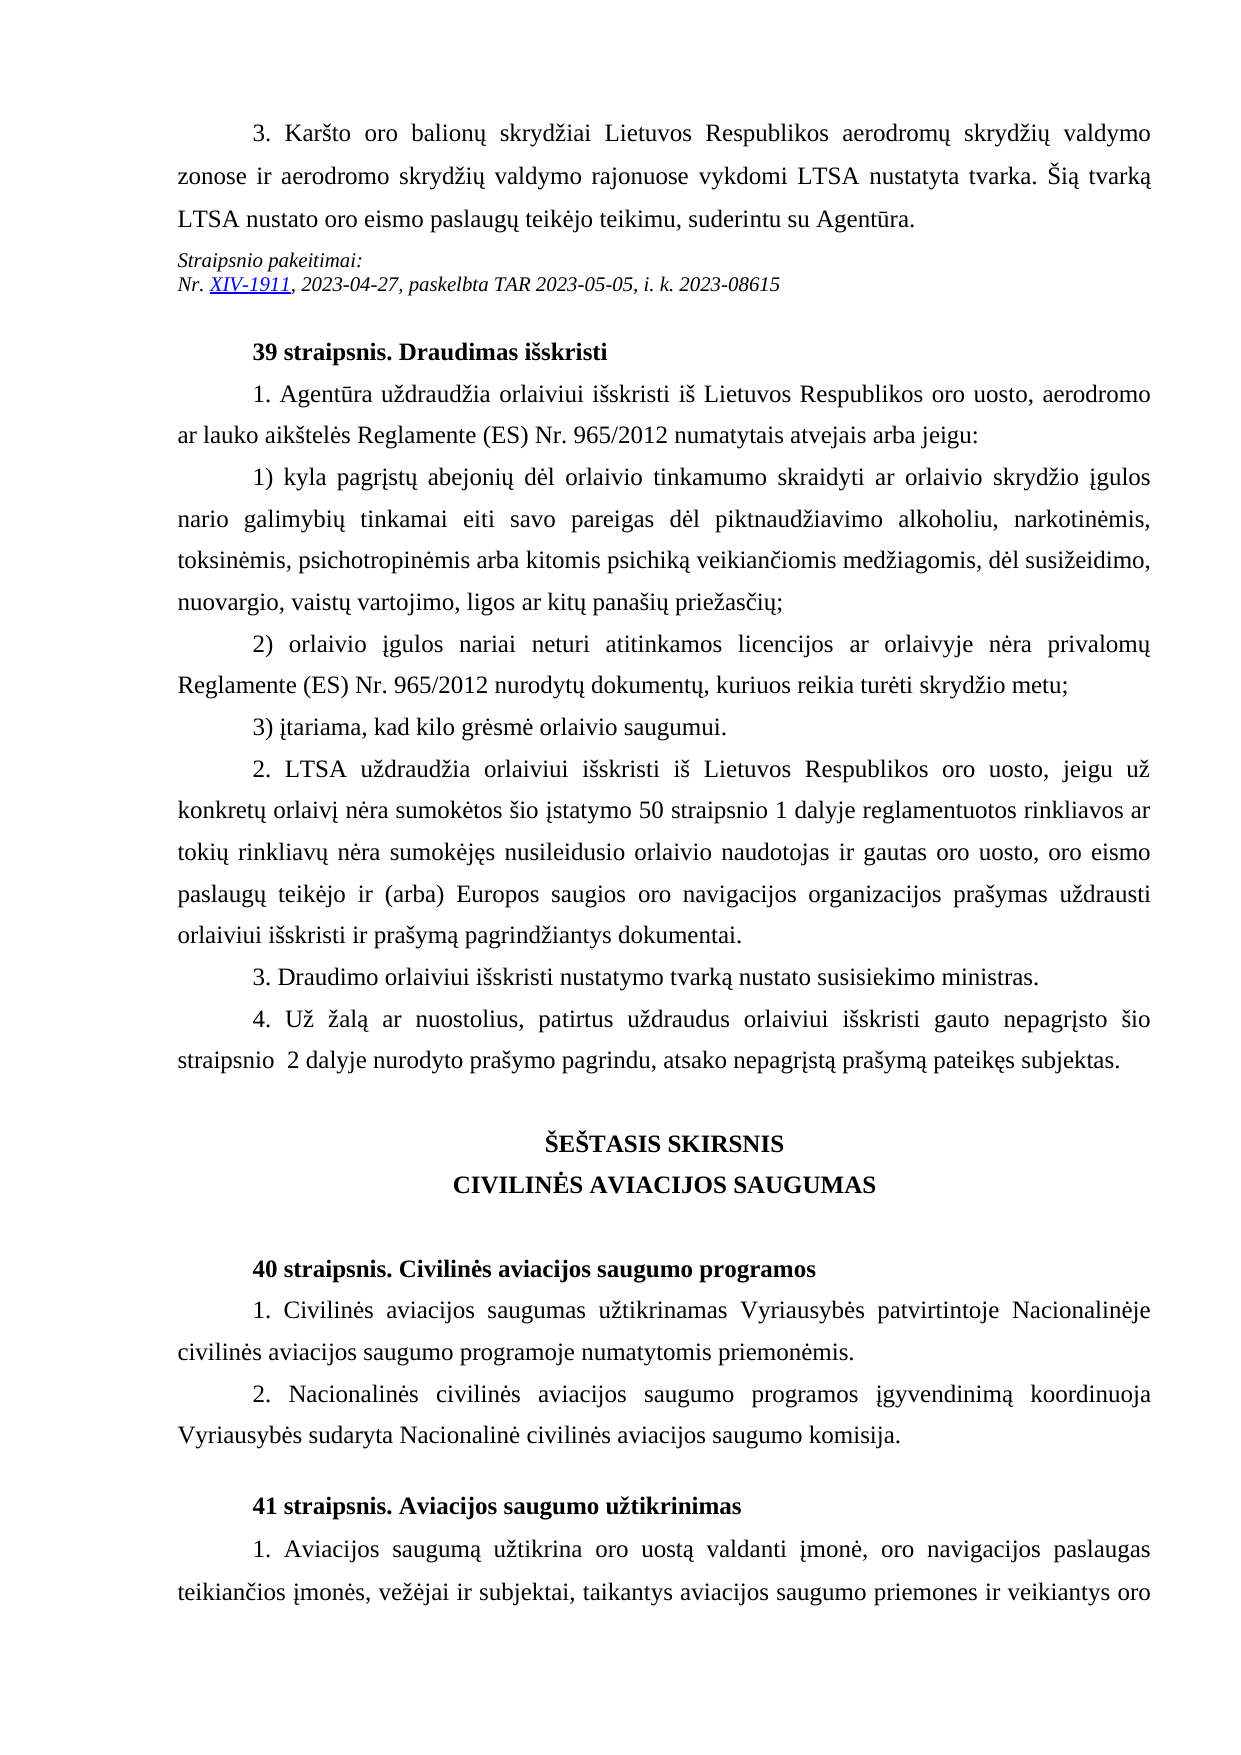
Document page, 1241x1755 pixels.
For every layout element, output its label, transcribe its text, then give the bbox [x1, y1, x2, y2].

text 1. Agentūra uždraudžia orlaiviui išskristi iš Lietuvos Respublikos oro uosto, aerodromo ar lauko aikštelės Reglamente (ES) Nr. 965/2012 numatytais atvejais arba jeigu: [177, 366, 1152, 449]
text CIVILINĖS AVIACIJOS SAUGUMAS [177, 1158, 1152, 1199]
text Straipsnio pakeitimai: [177, 247, 1152, 272]
text 40 straipsnis. Civilinės aviacijos saugumo programos [177, 1241, 1152, 1283]
text 2. LTSA uždraudžia orlaiviui išskristi iš Lietuvos Respublikos oro uosto, jeigu už konkretų orlaivį nėra sumokėtos šio įstatymo 50 straipsnio 1 dalyje reglamentuotos rinkliavos ar tokių rinkliavų nėra sumokėjęs nusileidusio orlaivio naudotojas ir gautas oro uosto, oro eismo paslaugų teikėjo ir (arba) Europos saugios oro navigacijos organizacijos prašymas uždrausti orlaiviui išskristi ir prašymą pagrindžiantys dokumentai. [177, 741, 1152, 949]
text 41 straipsnis. Aviacijos saugumo užtikrinimas [177, 1491, 1152, 1520]
text 39 straipsnis. Draudimas išskristi [177, 324, 1152, 366]
text 1. Civilinės aviacijos saugumas užtikrinamas Vyriausybės patvirtintoje Nacionalinėje civilinės aviacijos saugumo programoje numatytomis priemonėmis. [177, 1283, 1152, 1366]
text Nr. XIV-1911, 2023-04-27, paskelbta TAR 2023-05-05, i. k. 2023-08615 [177, 272, 1152, 296]
text ŠEŠTASIS skirsnis [177, 1116, 1152, 1158]
text 4. Už žalą ar nuostolius, patirtus uždraudus orlaiviui išskristi gauto nepagrįsto šio straipsnio 2 dalyje nurodyto prašymo pagrindu, atsako nepagrįstą prašymą pateikęs subjektas. [177, 991, 1152, 1074]
text 3. Karšto oro balionų skrydžiai Lietuvos Respublikos aerodromų skrydžių valdymo zonose ir aerodromo skrydžių valdymo rajonuose vykdomi LTSA nustatyta tvarka. Šią tvarką LTSA nustato oro eismo paslaugų teikėjo teikimu, suderintu su Agentūra. [177, 118, 1152, 233]
text 3) įtariama, kad kilo grėsmė orlaivio saugumui. [177, 699, 1152, 741]
text 2. Nacionalinės civilinės aviacijos saugumo programos įgyvendinimą koordinuoja Vyriausybės sudaryta Nacionalinė civilinės aviacijos saugumo komisija. [177, 1366, 1152, 1449]
text 3. Draudimo orlaiviui išskristi nustatymo tvarką nustato susisiekimo ministras. [177, 949, 1152, 991]
text 1) kyla pagrįstų abejonių dėl orlaivio tinkamumo skraidyti ar orlaivio skrydžio įgulos nario galimybių tinkamai eiti savo pareigas dėl piktnaudžiavimo alkoholiu, narkotinėmis, toksinėmis, psichotropinėmis arba kitomis psichiką veikiančiomis medžiagomis, dėl susižeidimo, nuovargio, vaistų vartojimo, ligos ar kitų panašių priežasčių; [177, 449, 1152, 616]
text 1. Aviacijos saugumą užtikrina oro uostą valdanti įmonė, oro navigacijos paslaugas teikiančios įmonės, vežėjai ir subjektai, taikantys aviacijos saugumo priemones ir veikiantys oro [177, 1534, 1152, 1606]
text 2) orlaivio įgulos nariai neturi atitinkamos licencijos ar orlaivyje nėra privalomų Reglamente (ES) Nr. 965/2012 nurodytų dokumentų, kuriuos reikia turėti skrydžio metu; [177, 616, 1152, 699]
